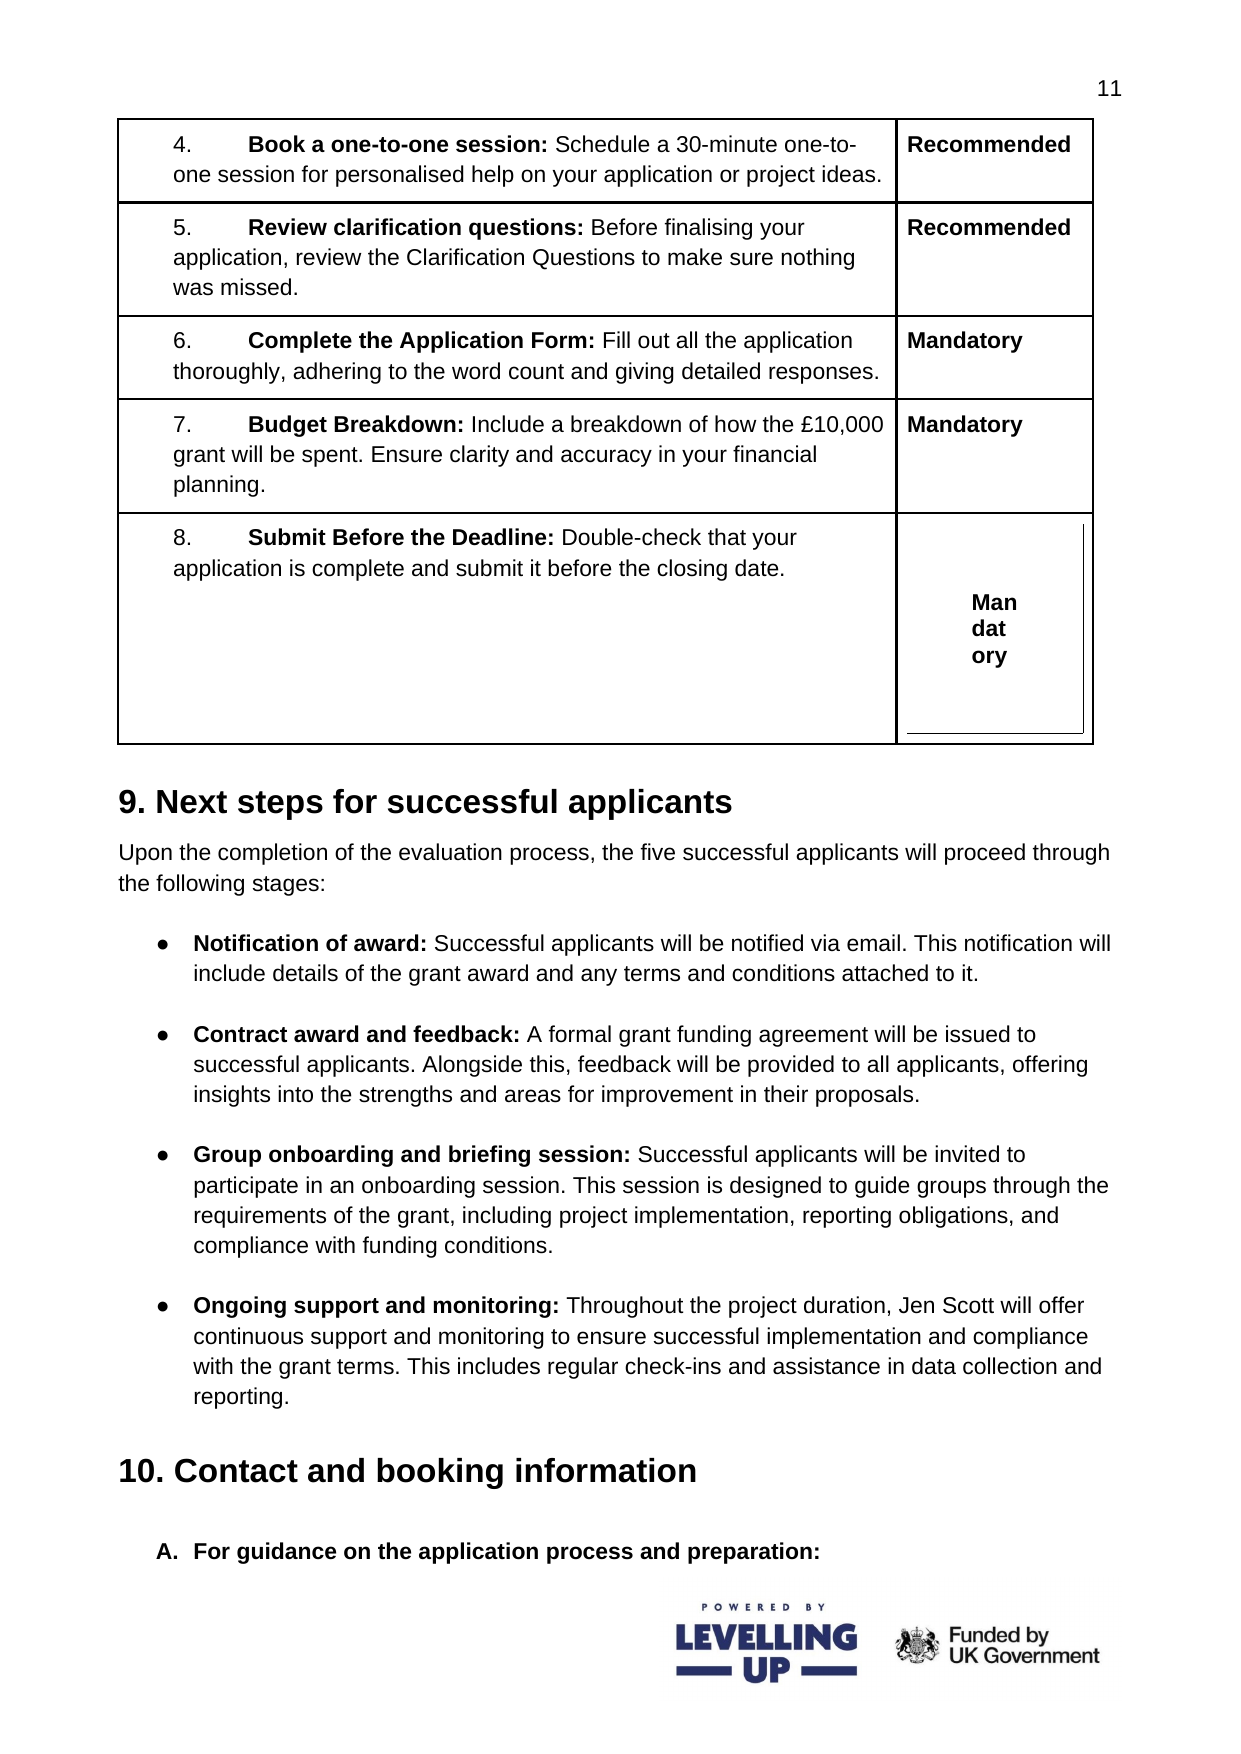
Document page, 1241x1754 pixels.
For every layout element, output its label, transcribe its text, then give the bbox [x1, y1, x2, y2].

list Ongoing support and monitoring: Throughout the project duration, Jen Scott will offer continuous support and monitoring to ensure successful implementation and compliance with the grant terms. This includes regular check-ins and assistance in data collection and reporting. [156, 1292, 1122, 1409]
table_cell Review clarification questions: Before finalising your application, review the Clarification Questions to make sure nothing was missed. [119, 204, 895, 315]
table_cell Budget Breakdown: Include a breakdown of how the £10,000 grant will be spent. Ensure clarity and accuracy in your financial planning. [119, 400, 895, 512]
list Notification of award: Successful applicants will be notified via email. This notification will include details of the grant award and any terms and conditions attached to it. [156, 930, 1122, 986]
table_cell Mandatory [898, 514, 1092, 743]
table_cell Submit Before the Deadline: Double-check that your application is complete and submit it before the closing date. [119, 514, 895, 743]
table_cell Mandatory [898, 317, 1092, 398]
text Upon the completion of the evaluation process, the five successful applicants will proceed through the following stages: [118, 839, 1122, 896]
table_cell Book a one-to-one session: Schedule a 30-minute one-to-one session for personalised help on your application or project ideas. [119, 120, 895, 201]
subtitle 9. Next steps for successful applicants [118, 783, 1122, 821]
list For guidance on the application process and preparation: [156, 1538, 1122, 1564]
table_cell Mandatory [898, 400, 1092, 512]
table_cell Complete the Application Form: Fill out all the application thoroughly, adhering to the word count and giving detailed responses. [119, 317, 895, 398]
table_cell Recommended [898, 120, 1092, 201]
list Contract award and feedback: A formal grant funding agreement will be issued to successful applicants. Alongside this, feedback will be provided to all applicants, offering insights into the strengths and areas for improvement in their proposals. [156, 1021, 1122, 1107]
list Group onboarding and briefing session: Successful applicants will be invited to participate in an onboarding session. This session is designed to guide groups through the requirements of the grant, including project implementation, reporting obligations, and compliance with funding conditions. [156, 1141, 1122, 1258]
table_cell Recommended [898, 204, 1092, 315]
subtitle 10. Contact and booking information [118, 1451, 1122, 1489]
